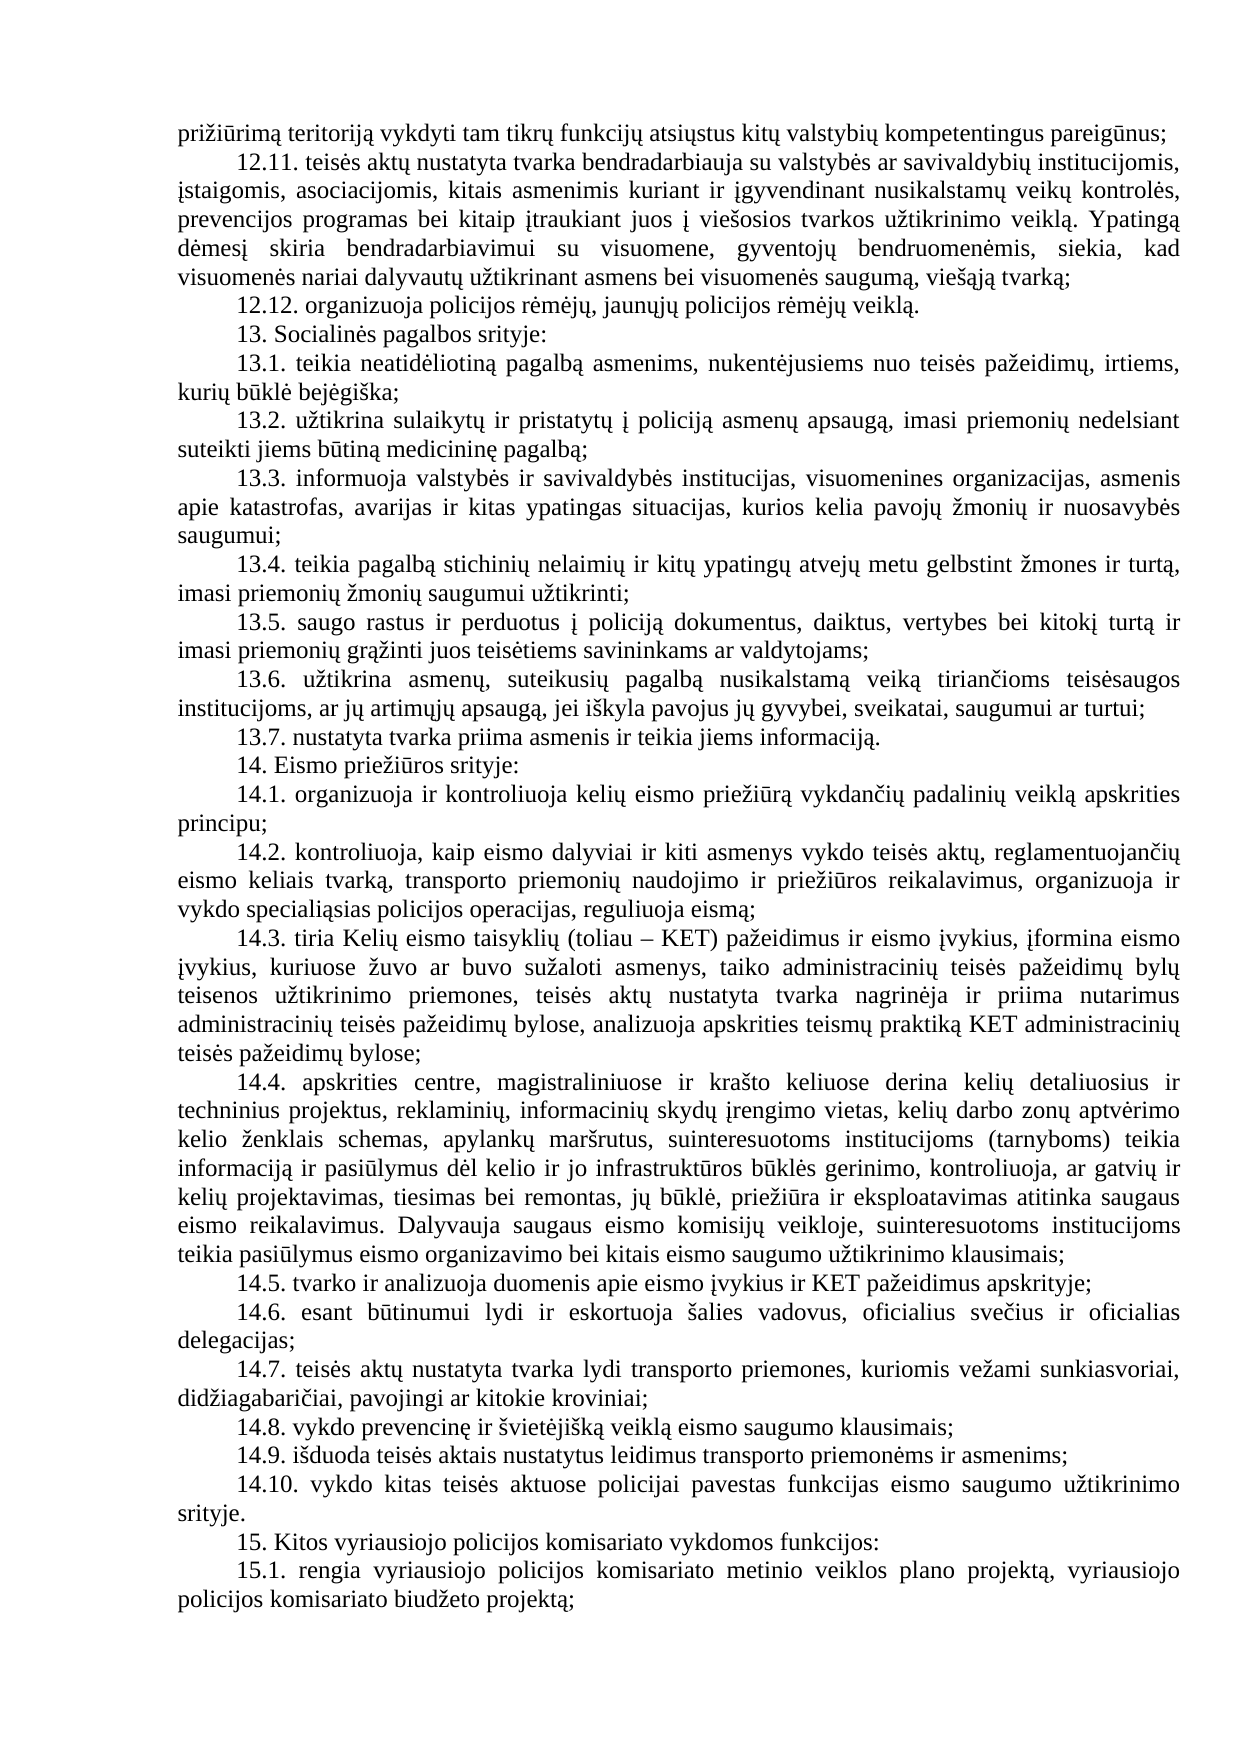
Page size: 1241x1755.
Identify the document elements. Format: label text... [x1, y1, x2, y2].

text 14.10. vykdo kitas teisės aktuose policijai pavestas funkcijas eismo saugumo užtikrinimo srityje. [177, 1469, 1181, 1527]
text 12.11. teisės aktų nustatyta tvarka bendradarbiauja su valstybės ar savivaldybių institucijomis, įstaigomis, asociacijomis, kitais asmenimis kuriant ir įgyvendinant nusikalstamų veikų kontrolės, prevencijos programas bei kitaip įtraukiant juos į viešosios tvarkos užtikrinimo veiklą. Ypatingą dėmesį skiria bendradarbiavimui su visuomene, gyventojų bendruomenėmis, siekia, kad visuomenės nariai dalyvautų užtikrinant asmens bei visuomenės saugumą, viešąją tvarką; [177, 147, 1181, 291]
text 14.7. teisės aktų nustatyta tvarka lydi transporto priemones, kuriomis vežami sunkiasvoriai, didžiagabaričiai, pavojingi ar kitokie kroviniai; [177, 1354, 1181, 1412]
text 14.5. tvarko ir analizuoja duomenis apie eismo įvykius ir KET pažeidimus apskrityje; [177, 1268, 1181, 1297]
text 14. Eismo priežiūros srityje: [177, 751, 1181, 779]
text 14.8. vykdo prevencinę ir švietėjišką veiklą eismo saugumo klausimais; [177, 1412, 1181, 1441]
text 14.9. išduoda teisės aktais nustatytus leidimus transporto priemonėms ir asmenims; [177, 1441, 1181, 1469]
text 13.5. saugo rastus ir perduotus į policiją dokumentus, daiktus, vertybes bei kitokį turtą ir imasi priemonių grąžinti juos teisėtiems savininkams ar valdytojams; [177, 607, 1181, 664]
text 14.4. apskrities centre, magistraliniuose ir krašto keliuose derina kelių detaliuosius ir techninius projektus, reklaminių, informacinių skydų įrengimo vietas, kelių darbo zonų aptvėrimo kelio ženklais schemas, apylankų maršrutus, suinteresuotoms institucijoms (tarnyboms) teikia informaciją ir pasiūlymus dėl kelio ir jo infrastruktūros būklės gerinimo, kontroliuoja, ar gatvių ir kelių projektavimas, tiesimas bei remontas, jų būklė, priežiūra ir eksploatavimas atitinka saugaus eismo reikalavimus. Dalyvauja saugaus eismo komisijų veikloje, suinteresuotoms institucijoms teikia pasiūlymus eismo organizavimo bei kitais eismo saugumo užtikrinimo klausimais; [177, 1067, 1181, 1268]
text 14.6. esant būtinumui lydi ir eskortuoja šalies vadovus, oficialius svečius ir oficialias delegacijas; [177, 1297, 1181, 1354]
text 12.12. organizuoja policijos rėmėjų, jaunųjų policijos rėmėjų veiklą. [177, 291, 1181, 319]
text 14.2. kontroliuoja, kaip eismo dalyviai ir kiti asmenys vykdo teisės aktų, reglamentuojančių eismo keliais tvarką, transporto priemonių naudojimo ir priežiūros reikalavimus, organizuoja ir vykdo specialiąsias policijos operacijas, reguliuoja eismą; [177, 837, 1181, 923]
text 14.1. organizuoja ir kontroliuoja kelių eismo priežiūrą vykdančių padalinių veiklą apskrities principu; [177, 779, 1181, 837]
text 13. Socialinės pagalbos srityje: [177, 319, 1181, 348]
text 13.6. užtikrina asmenų, suteikusių pagalbą nusikalstamą veiką tiriančioms teisėsaugos institucijoms, ar jų artimųjų apsaugą, jei iškyla pavojus jų gyvybei, sveikatai, saugumui ar turtui; [177, 664, 1181, 722]
text 13.2. užtikrina sulaikytų ir pristatytų į policiją asmenų apsaugą, imasi priemonių nedelsiant suteikti jiems būtiną medicininę pagalbą; [177, 406, 1181, 463]
text 13.3. informuoja valstybės ir savivaldybės institucijas, visuomenines organizacijas, asmenis apie katastrofas, avarijas ir kitas ypatingas situacijas, kurios kelia pavojų žmonių ir nuosavybės saugumui; [177, 463, 1181, 549]
text 15. Kitos vyriausiojo policijos komisariato vykdomos funkcijos: [177, 1527, 1181, 1556]
text 13.1. teikia neatidėliotiną pagalbą asmenims, nukentėjusiems nuo teisės pažeidimų, irtiems, kurių būklė bejėgiška; [177, 348, 1181, 406]
text 13.7. nustatyta tvarka priima asmenis ir teikia jiems informaciją. [177, 722, 1181, 751]
text 14.3. tiria Kelių eismo taisyklių (toliau – KET) pažeidimus ir eismo įvykius, įformina eismo įvykius, kuriuose žuvo ar buvo sužaloti asmenys, taiko administracinių teisės pažeidimų bylų teisenos užtikrinimo priemones, teisės aktų nustatyta tvarka nagrinėja ir priima nutarimus administracinių teisės pažeidimų bylose, analizuoja apskrities teismų praktiką KET administracinių teisės pažeidimų bylose; [177, 923, 1181, 1067]
text 13.4. teikia pagalbą stichinių nelaimių ir kitų ypatingų atvejų metu gelbstint žmones ir turtą, imasi priemonių žmonių saugumui užtikrinti; [177, 549, 1181, 607]
text prižiūrimą teritoriją vykdyti tam tikrų funkcijų atsiųstus kitų valstybių kompetentingus pareigūnus; [177, 118, 1181, 147]
text 15.1. rengia vyriausiojo policijos komisariato metinio veiklos plano projektą, vyriausiojo policijos komisariato biudžeto projektą; [177, 1556, 1181, 1613]
